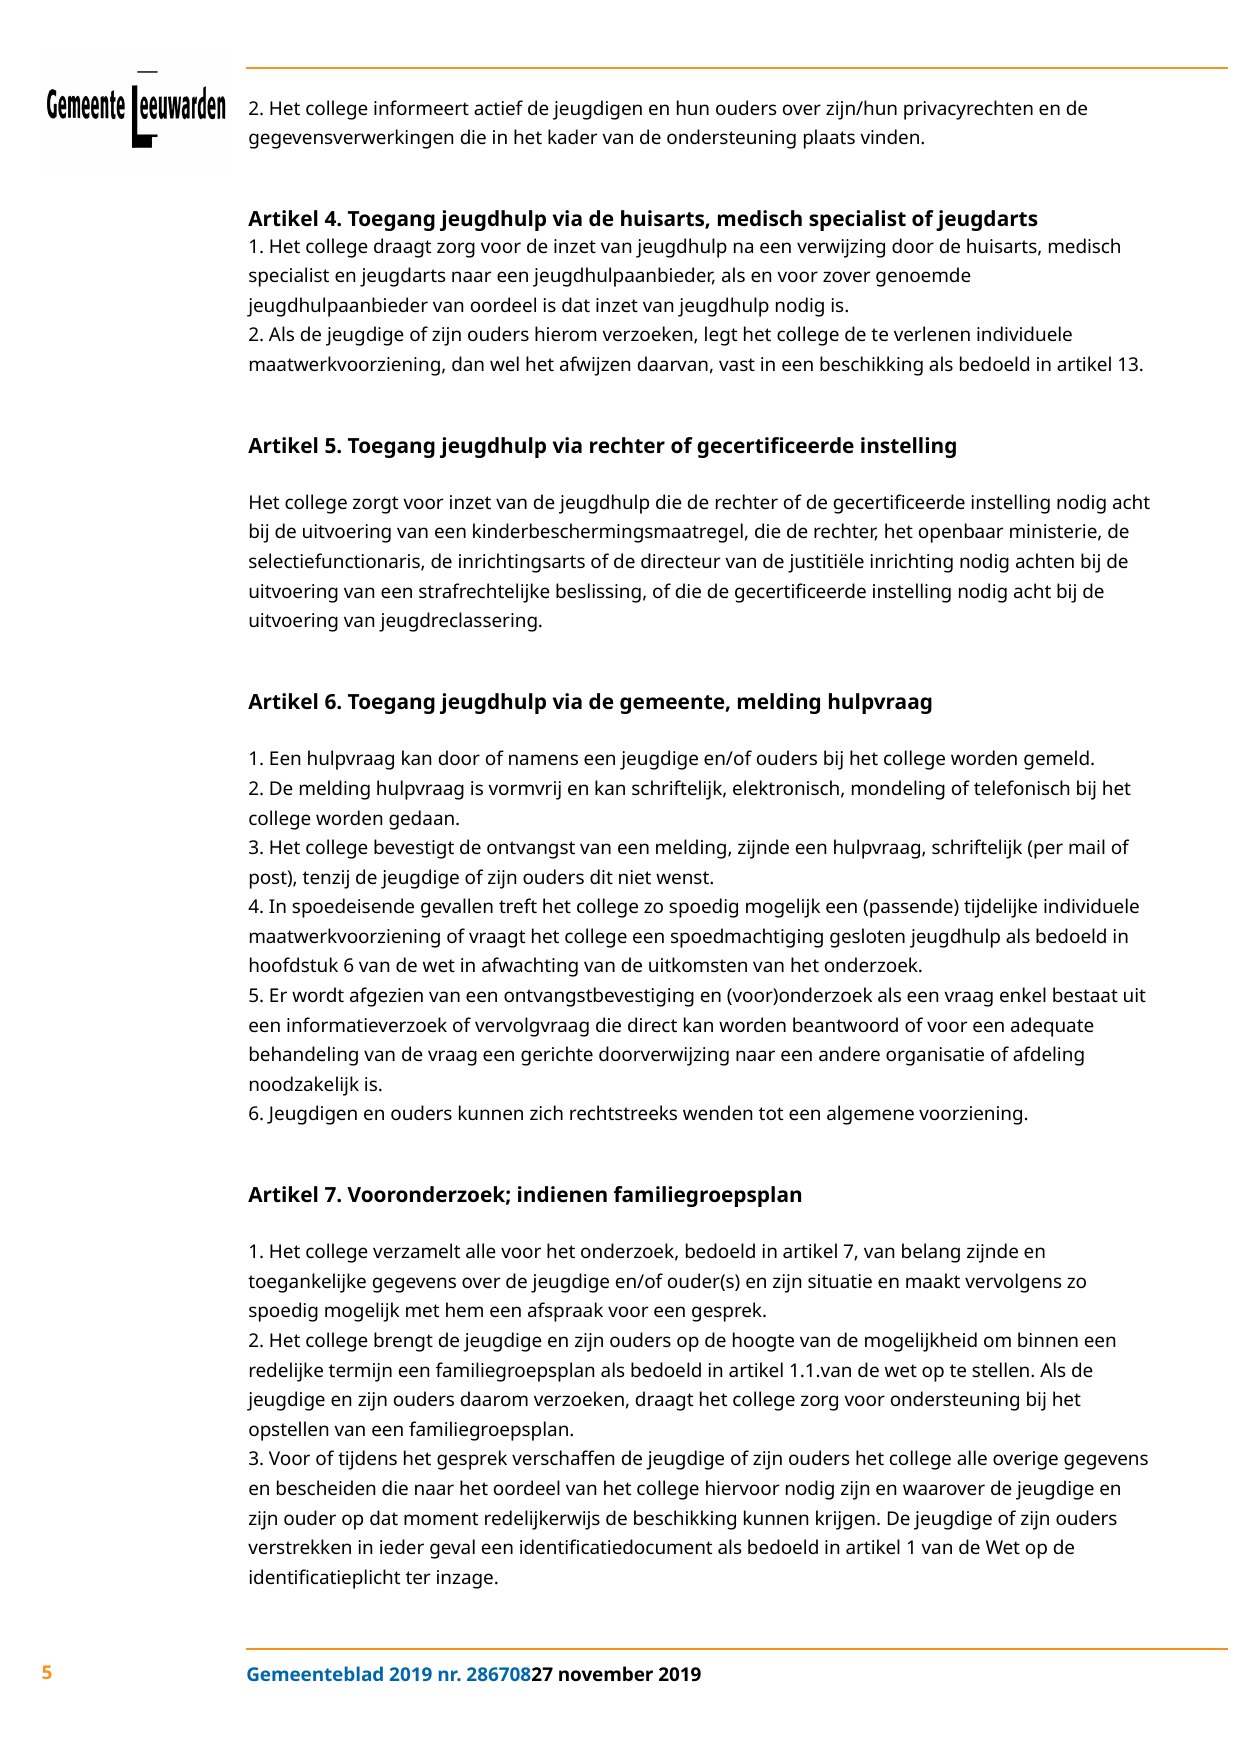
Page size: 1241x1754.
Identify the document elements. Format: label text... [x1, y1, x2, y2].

text Artikel 5. Toegang jeugdhulp via rechter of gecertificeerde instelling [248, 431, 1152, 459]
text 1. Het college verzamelt alle voor het onderzoek, bedoeld in artikel 7, van belang zijnde en toegankelijke gegevens over de jeugdige en/of ouder(s) en zijn situatie en maakt vervolgens zo spoedig mogelijk met hem een afspraak voor een gesprek. [248, 1238, 1152, 1323]
text 3. Voor of tijdens het gesprek verschaffen de jeugdige of zijn ouders het college alle overige gegevens en bescheiden die naar het oordeel van het college hiervoor nodig zijn en waarover de jeugdige en zijn ouder op dat moment redelijkerwijs de beschikking kunnen krijgen. De jeugdige of zijn ouders verstrekken in ieder geval een identificatiedocument als bedoeld in artikel 1 van de Wet op de identificatieplicht ter inzage. [248, 1446, 1152, 1590]
text 2. Het college informeert actief de jeugdigen en hun ouders over zijn/hun privacyrechten en de gegevensverwerkingen die in het kader van de ondersteuning plaats vinden. [248, 95, 1152, 150]
text 5. Er wordt afgezien van een ontvangstbevestiging en (voor)onderzoek als een vraag enkel bestaat uit een informatieverzoek of vervolgvraag die direct kan worden beantwoord of voor een adequate behandeling van de vraag een gerichte doorverwijzing naar een andere organisatie of afdeling noodzakelijk is. [248, 982, 1152, 1097]
picture [41, 47, 231, 172]
text 2. De melding hulpvraag is vormvrij en kan schriftelijk, elektronisch, mondeling of telefonisch bij het college worden gedaan. [248, 775, 1152, 830]
text 2. Het college brengt de jeugdige en zijn ouders op de hoogte van de mogelijkheid om binnen een redelijke termijn een familiegroepsplan als bedoeld in artikel 1.1.van de wet op te stellen. Als de jeugdige en zijn ouders daarom verzoeken, draagt het college zorg voor ondersteuning bij het opstellen van een familiegroepsplan. [248, 1327, 1152, 1442]
text 1. Het college draagt zorg voor de inzet van jeugdhulp na een verwijzing door de huisarts, medisch specialist en jeugdarts naar een jeugdhulpaanbieder, als en voor zover genoemde jeugdhulpaanbieder van oordeel is dat inzet van jeugdhulp nodig is. [248, 233, 1152, 318]
text Het college zorgt voor inzet van de jeugdhulp die de rechter of de gecertificeerde instelling nodig acht bij de uitvoering van een kinderbeschermingsmaatregel, die de rechter, het openbaar ministerie, de selectiefunctionaris, de inrichtingsarts of de directeur van de justitiële inrichting nodig achten bij de uitvoering van een strafrechtelijke beslissing, of die de gecertificeerde instelling nodig acht bij de uitvoering van jeugdreclassering. [248, 489, 1152, 633]
text 6. Jeugdigen en ouders kunnen zich rechtstreeks wenden tot een algemene voorziening. [248, 1101, 1152, 1126]
text 4. In spoedeisende gevallen treft het college zo spoedig mogelijk een (passende) tijdelijke individuele maatwerkvoorziening of vraagt het college een spoedmachtiging gesloten jeugdhulp als bedoeld in hoofdstuk 6 van de wet in afwachting van de uitkomsten van het onderzoek. [248, 893, 1152, 978]
text 3. Het college bevestigt de ontvangst van een melding, zijnde een hulpvraag, schriftelijk (per mail of post), tenzij de jeugdige of zijn ouders dit niet wenst. [248, 834, 1152, 889]
text Artikel 4. Toegang jeugdhulp via de huisarts, medisch specialist of jeugdarts [248, 204, 1152, 233]
text Artikel 7. Vooronderzoek; indienen familiegroepsplan [248, 1181, 1152, 1209]
text 1. Een hulpvraag kan door of namens een jeugdige en/of ouders bij het college worden gemeld. [248, 746, 1152, 771]
text Artikel 6. Toegang jeugdhulp via de gemeente, melding hulpvraag [248, 687, 1152, 716]
text 2. Als de jeugdige of zijn ouders hierom verzoeken, legt het college de te verlenen individuele maatwerkvoorziening, dan wel het afwijzen daarvan, vast in een beschikking als bedoeld in artikel 13. [248, 322, 1152, 377]
